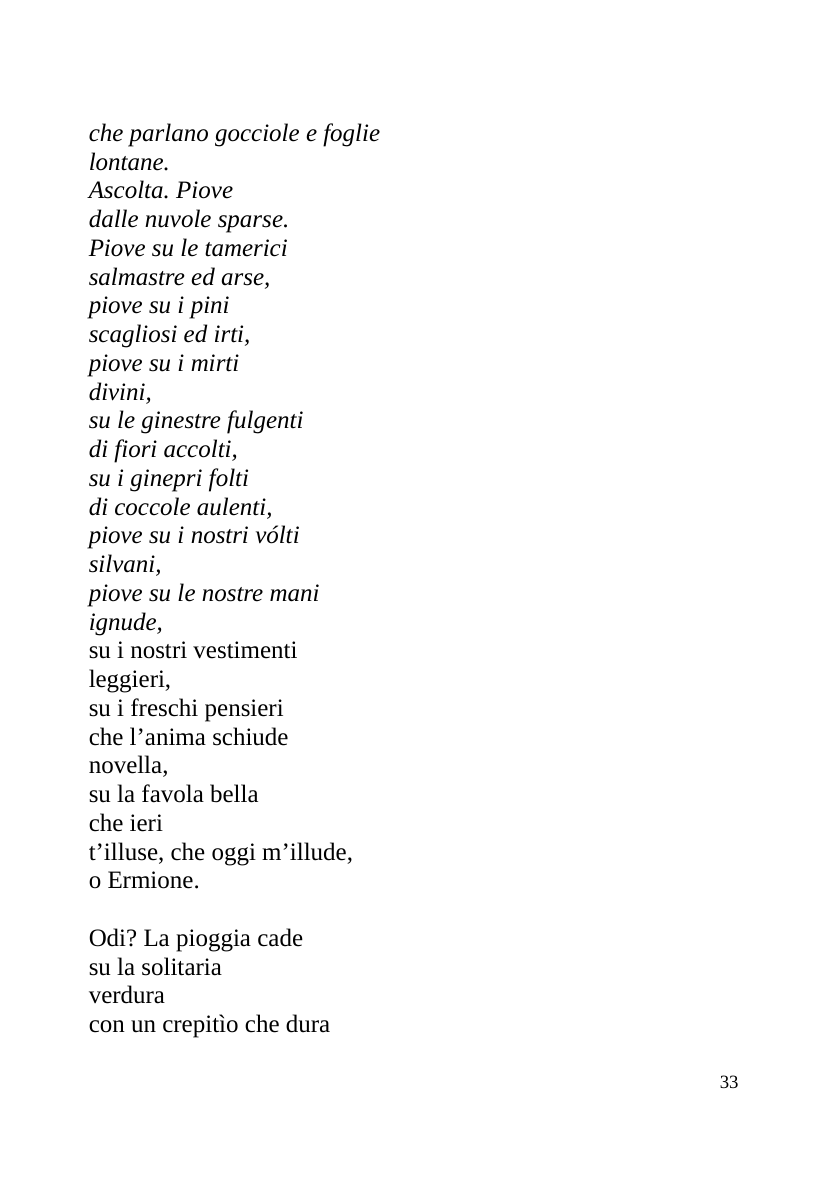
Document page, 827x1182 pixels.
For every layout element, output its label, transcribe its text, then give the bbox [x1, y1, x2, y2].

text su i nostri vestimenti leggieri, su i freschi pensieri che l’anima schiude novella, su la favola bella che ieri t’illuse, che oggi m’illude, o Ermione. Odi? La pioggia cade su la solitaria verdura con un crepitìo che dura [88, 636, 738, 1038]
text che parlano gocciole e foglie lontane. Ascolta. Piove dalle nuvole sparse. Piove su le tamerici salmastre ed arse, piove su i pini scagliosi ed irti, piove su i mirti divini, su le ginestre fulgenti di fiori accolti, su i ginepri folti di coccole aulenti, piove su i nostri vólti silvani, piove su le nostre mani ignude, [88, 118, 738, 636]
